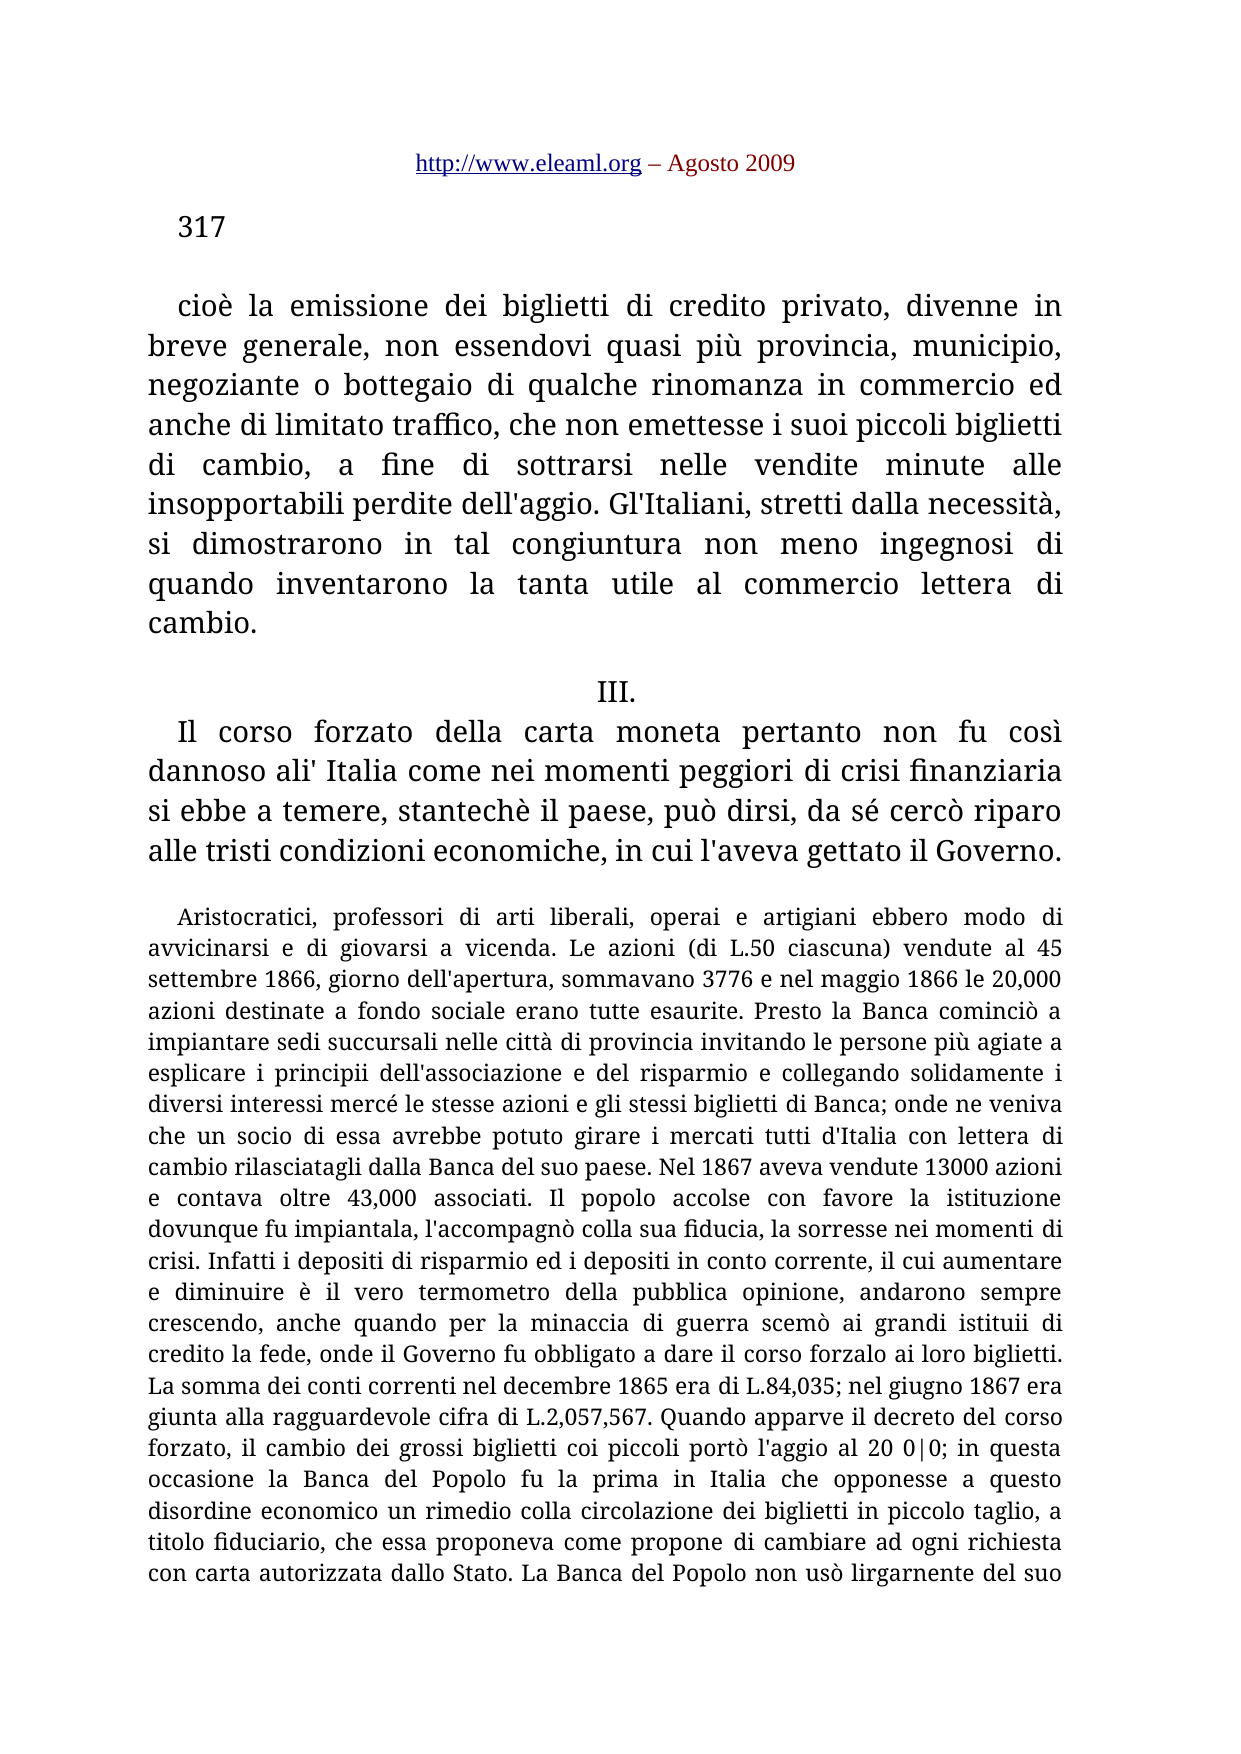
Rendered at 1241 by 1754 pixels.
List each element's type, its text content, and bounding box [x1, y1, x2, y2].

text Aristocratici, professori di arti liberali, operai e artigiani ebbero modo di avvicinarsi e di giovarsi a vicenda. Le azioni (di L.50 ciascuna) vendute al 45 settembre 1866, giorno dell'apertura, sommavano 3776 e nel maggio 1866 le 20,000 azioni destinate a fondo sociale erano tutte esaurite. Presto la Banca cominciò a impiantare sedi succursali nelle città di provincia invitando le persone più agiate a esplicare i principii dell'associazione e del risparmio e collegando solidamente i diversi interessi mercé le stesse azioni e gli stessi biglietti di Banca; onde ne veniva che un socio di essa avrebbe potuto girare i mercati tutti d'Italia con lettera di cambio rilasciatagli dalla Banca del suo paese. Nel 1867 aveva vendute 13000 azioni e contava oltre 43,000 associati. Il popolo accolse con favore la istituzione dovunque fu impiantala, l'accompagnò colla sua fiducia, la sorresse nei momenti di crisi. Infatti i depositi di risparmio ed i depositi in conto corrente, il cui aumentare e diminuire è il vero termometro della pubblica opinione, andarono sempre crescendo, anche quando per la minaccia di guerra scemò ai grandi istituii di credito la fede, onde il Governo fu obbligato a dare il corso forzalo ai loro biglietti. La somma dei conti correnti nel decembre 1865 era di L.84,035; nel giugno 1867 era giunta alla ragguardevole cifra di L.2,057,567. Quando apparve il decreto del corso forzato, il cambio dei grossi biglietti coi piccoli portò l'aggio al 20 0|0; in questa occasione la Banca del Popolo fu la prima in Italia che opponesse a questo disordine economico un rimedio colla circolazione dei biglietti in piccolo taglio, a titolo fiduciario, che essa proponeva come propone di cambiare ad ogni richiesta con carta autorizzata dallo Stato. La Banca del Popolo non usò lirgarnente del suo [148, 901, 1063, 1588]
text cioè la emissione dei biglietti di credito privato, divenne in breve generale, non essendovi quasi più provincia, municipio, negoziante o bottegaio di qualche rinomanza in commercio ed anche di limitato traffico, che non emettesse i suoi piccoli biglietti di cambio, a fine di sottrarsi nelle vendite minute alle insopportabili perdite dell'aggio. Gl'Italiani, stretti dalla necessità, si dimostrarono in tal congiuntura non meno ingegnosi di quando inventarono la tanta utile al commercio lettera di cambio. [148, 285, 1063, 642]
text III. [148, 671, 1063, 711]
text 317 [148, 206, 1063, 246]
text Il corso forzato della carta moneta pertanto non fu così dannoso ali' Italia come nei momenti peggiori di crisi finanziaria si ebbe a temere, stantechè il paese, può dirsi, da sé cercò riparo alle tristi condizioni economiche, in cui l'aveva gettato il Governo. [148, 711, 1063, 869]
